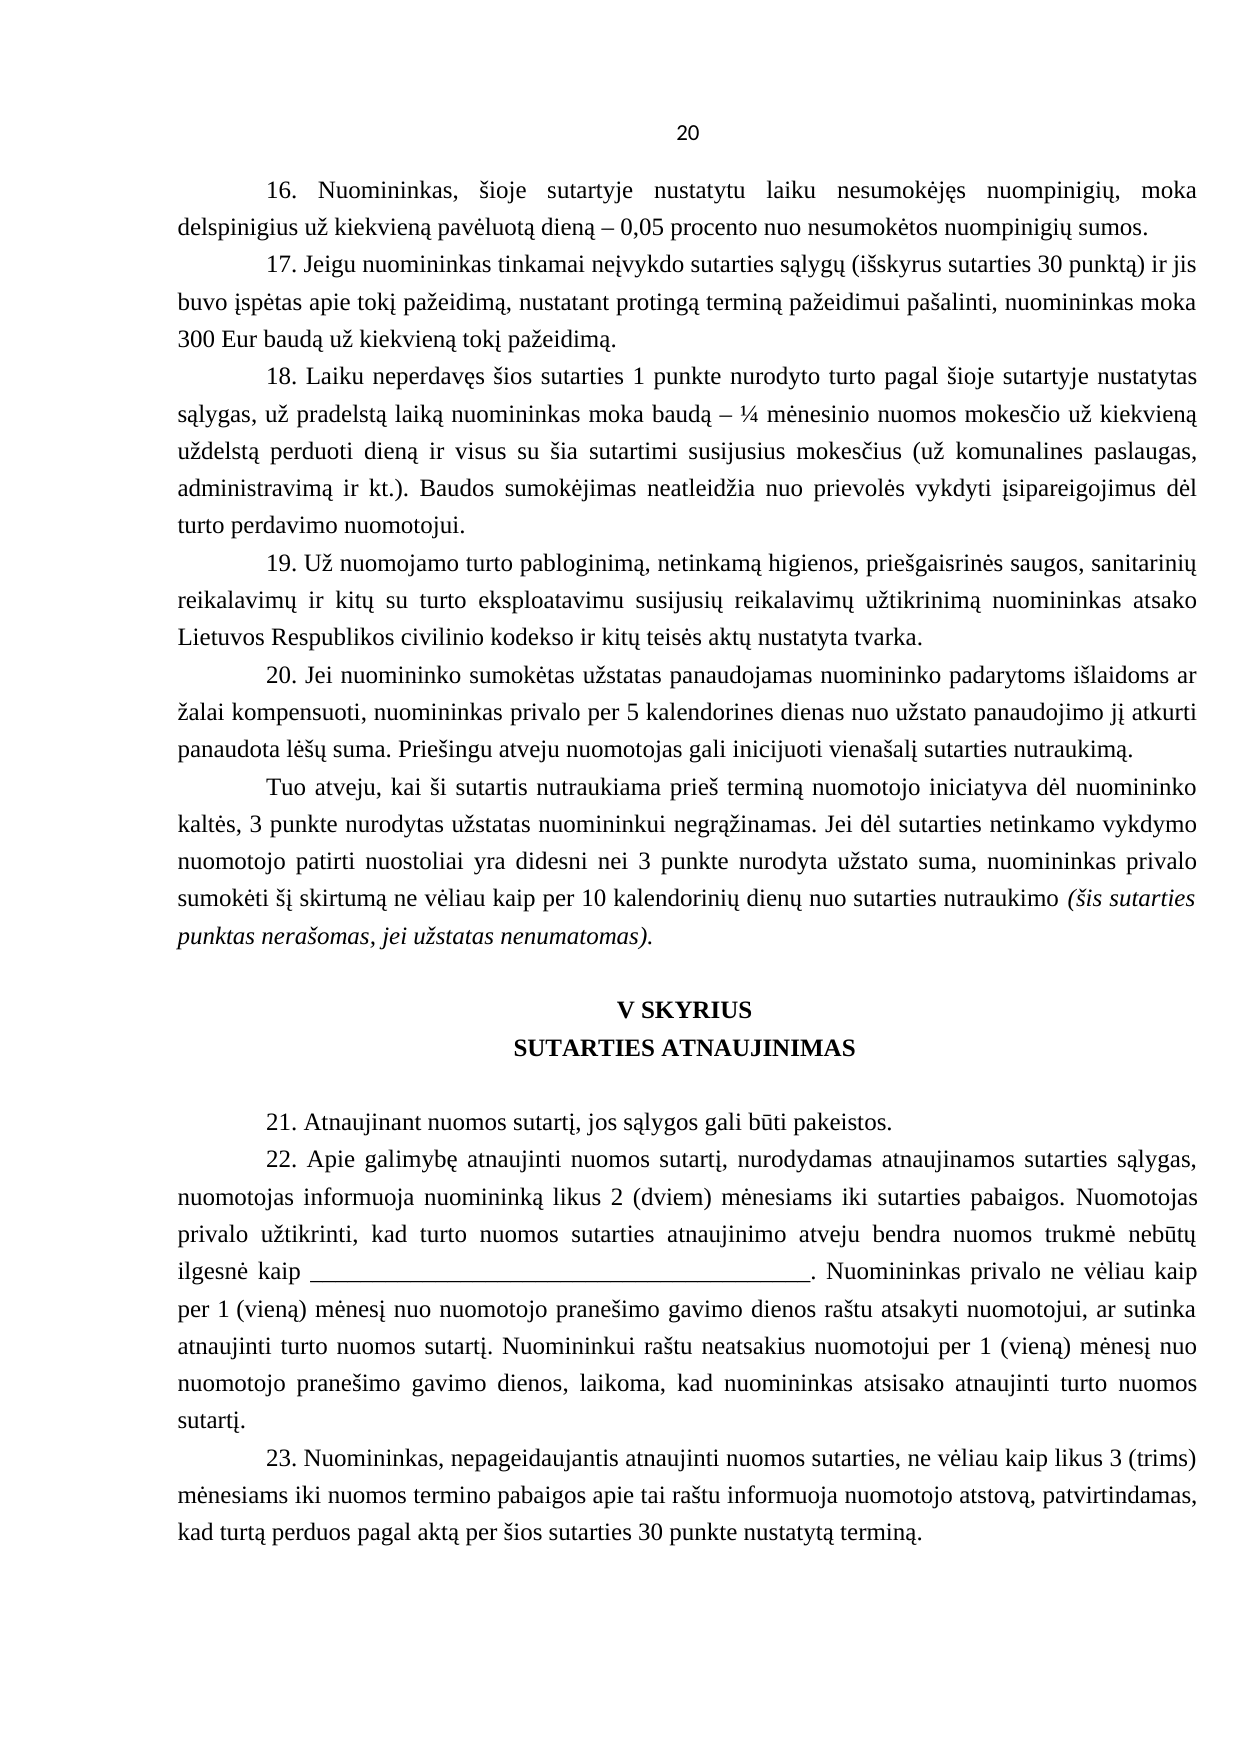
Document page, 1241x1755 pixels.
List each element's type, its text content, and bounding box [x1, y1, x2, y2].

subtitle SUTARTIES ATNAUJINIMAS [177, 1033, 1198, 1061]
text 17. Jeigu nuomininkas tinkamai neįvykdo sutarties sąlygų (išskyrus sutarties 30 punktą) ir jis buvo įspėtas apie tokį pažeidimą, nustatant protingą terminą pažeidimui pašalinti, nuomininkas moka 300 Eur baudą už kiekvieną tokį pažeidimą. [177, 249, 1198, 353]
text 22. Apie galimybę atnaujinti nuomos sutartį, nurodydamas atnaujinamos sutarties sąlygas, nuomotojas informuoja nuomininką likus 2 (dviem) mėnesiams iki sutarties pabaigos. Nuomotojas privalo užtikrinti, kad turto nuomos sutarties atnaujinimo atveju bendra nuomos trukmė nebūtų ilgesnė kaip ________________________________________. Nuomininkas privalo ne vėliau kaip per 1 (vieną) mėnesį nuo nuomotojo pranešimo gavimo dienos raštu atsakyti nuomotojui, ar sutinka atnaujinti turto nuomos sutartį. Nuomininkui raštu neatsakius nuomotojui per 1 (vieną) mėnesį nuo nuomotojo pranešimo gavimo dienos, laikoma, kad nuomininkas atsisako atnaujinti turto nuomos sutartį. [177, 1144, 1198, 1434]
subtitle V SKYRIUS [177, 995, 1198, 1024]
text Tuo atveju, kai ši sutartis nutraukiama prieš terminą nuomotojo iniciatyva dėl nuomininko kaltės, 3 punkte nurodytas užstatas nuomininkui negrąžinamas. Jei dėl sutarties netinkamo vykdymo nuomotojo patirti nuostoliai yra didesni nei 3 punkte nurodyta užstato suma, nuomininkas privalo sumokėti šį skirtumą ne vėliau kaip per 10 kalendorinių dienų nuo sutarties nutraukimo (šis sutarties punktas nerašomas, jei užstatas nenumatomas). [177, 772, 1198, 949]
text 21. Atnaujinant nuomos sutartį, jos sąlygos gali būti pakeistos. [177, 1107, 1198, 1136]
text 20. Jei nuomininko sumokėtas užstatas panaudojamas nuomininko padarytoms išlaidoms ar žalai kompensuoti, nuomininkas privalo per 5 kalendorines dienas nuo užstato panaudojimo jį atkurti panaudota lėšų suma. Priešingu atveju nuomotojas gali inicijuoti vienašalį sutarties nutraukimą. [177, 660, 1198, 763]
text 19. Už nuomojamo turto pabloginimą, netinkamą higienos, priešgaisrinės saugos, sanitarinių reikalavimų ir kitų su turto eksploatavimu susijusių reikalavimų užtikrinimą nuomininkas atsako Lietuvos Respublikos civilinio kodekso ir kitų teisės aktų nustatyta tvarka. [177, 548, 1198, 651]
text 23. Nuomininkas, nepageidaujantis atnaujinti nuomos sutarties, ne vėliau kaip likus 3 (trims) mėnesiams iki nuomos termino pabaigos apie tai raštu informuoja nuomotojo atstovą, patvirtindamas, kad turtą perduos pagal aktą per šios sutarties 30 punkte nustatytą terminą. [177, 1443, 1198, 1546]
text 18. Laiku neperdavęs šios sutarties 1 punkte nurodyto turto pagal šioje sutartyje nustatytas sąlygas, už pradelstą laiką nuomininkas moka baudą – ¼ mėnesinio nuomos mokesčio už kiekvieną uždelstą perduoti dieną ir visus su šia sutartimi susijusius mokesčius (už komunalines paslaugas, administravimą ir kt.). Baudos sumokėjimas neatleidžia nuo prievolės vykdyti įsipareigojimus dėl turto perdavimo nuomotojui. [177, 361, 1198, 539]
text 16. Nuomininkas, šioje sutartyje nustatytu laiku nesumokėjęs nuompinigių, moka delspinigius už kiekvieną pavėluotą dieną – 0,05 procento nuo nesumokėtos nuompinigių sumos. [177, 175, 1198, 241]
